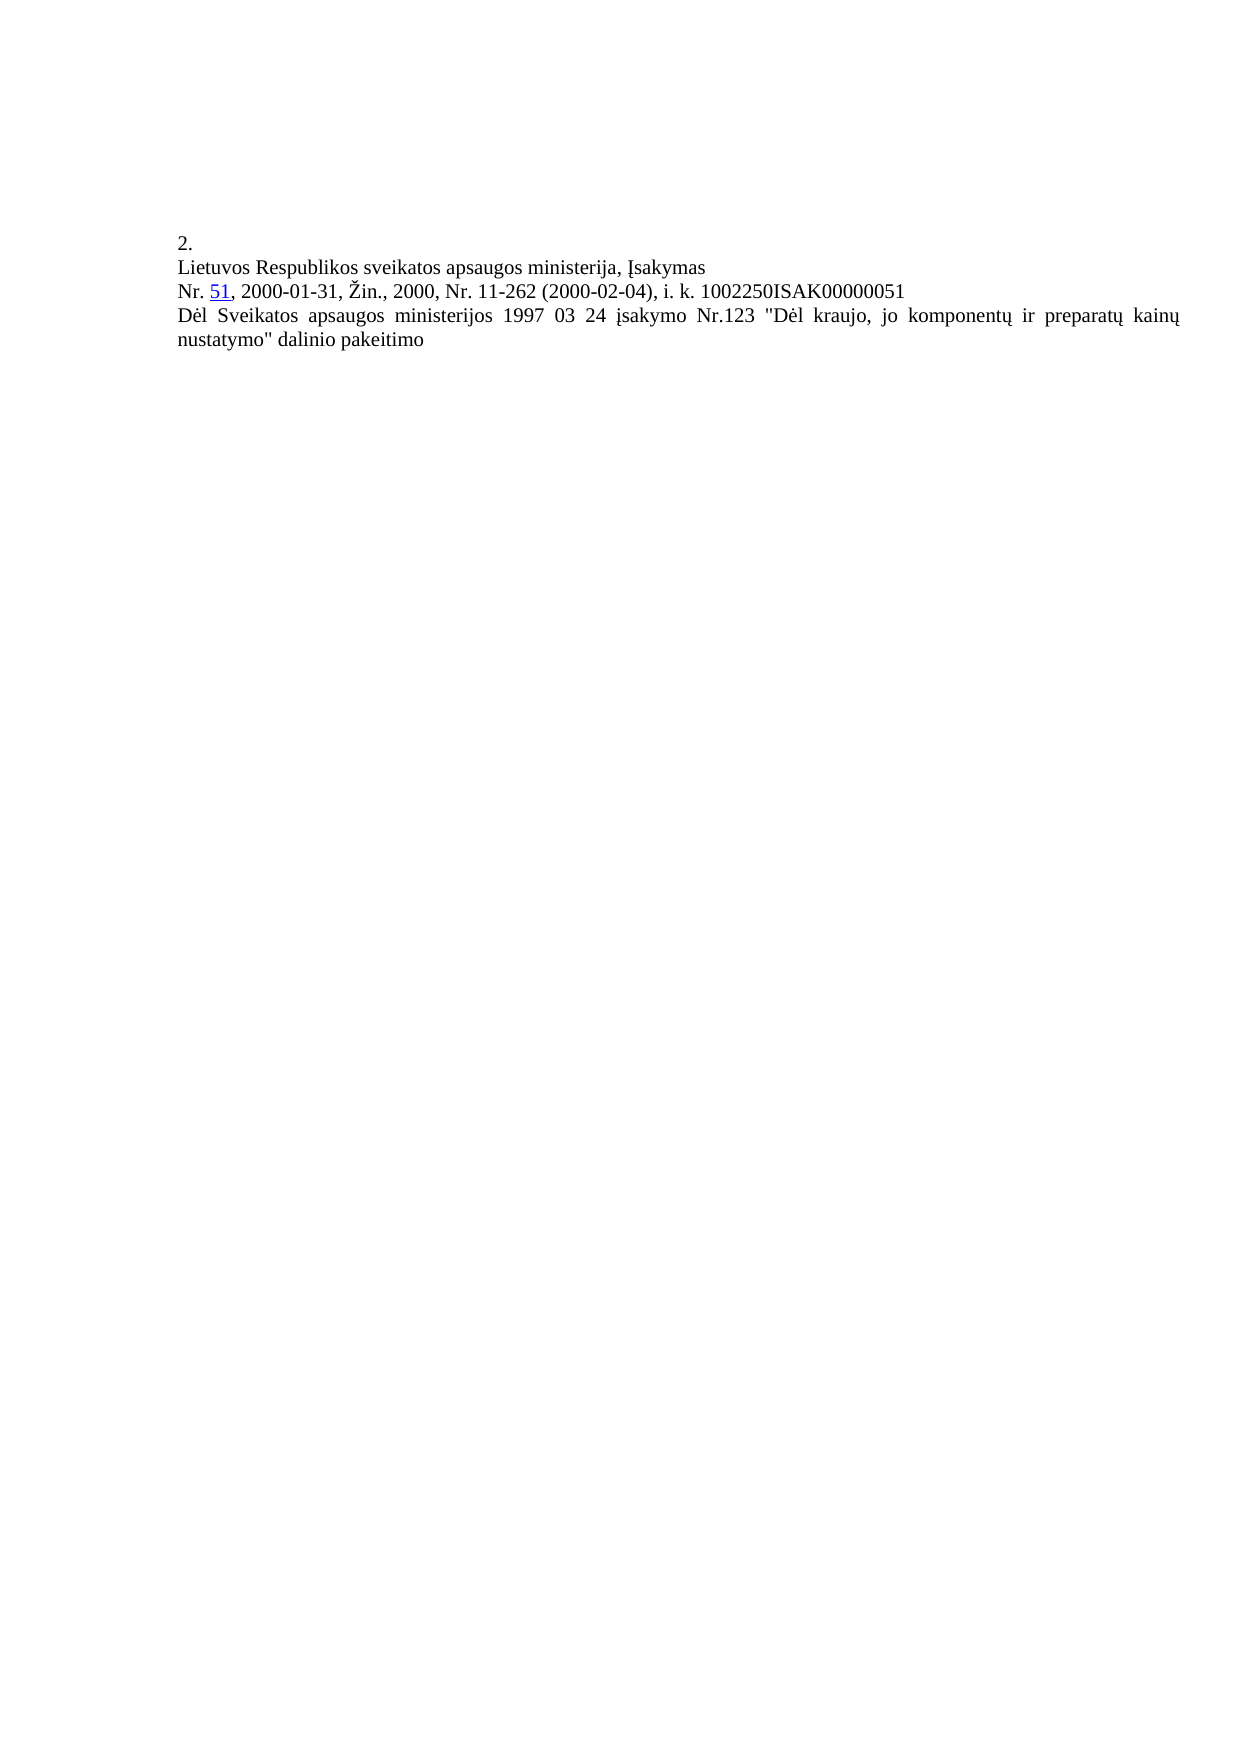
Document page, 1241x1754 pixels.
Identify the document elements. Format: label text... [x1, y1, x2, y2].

text Dėl Sveikatos apsaugos ministerijos 1997 03 24 įsakymo Nr.123 "Dėl kraujo, jo komponentų ir preparatų kainų nustatymo" dalinio pakeitimo [177, 303, 1181, 351]
text 2. [177, 231, 1181, 255]
text Nr. 51, 2000-01-31, Žin., 2000, Nr. 11-262 (2000-02-04), i. k. 1002250ISAK00000051 [177, 279, 1181, 303]
text Lietuvos Respublikos sveikatos apsaugos ministerija, Įsakymas [177, 255, 1181, 279]
